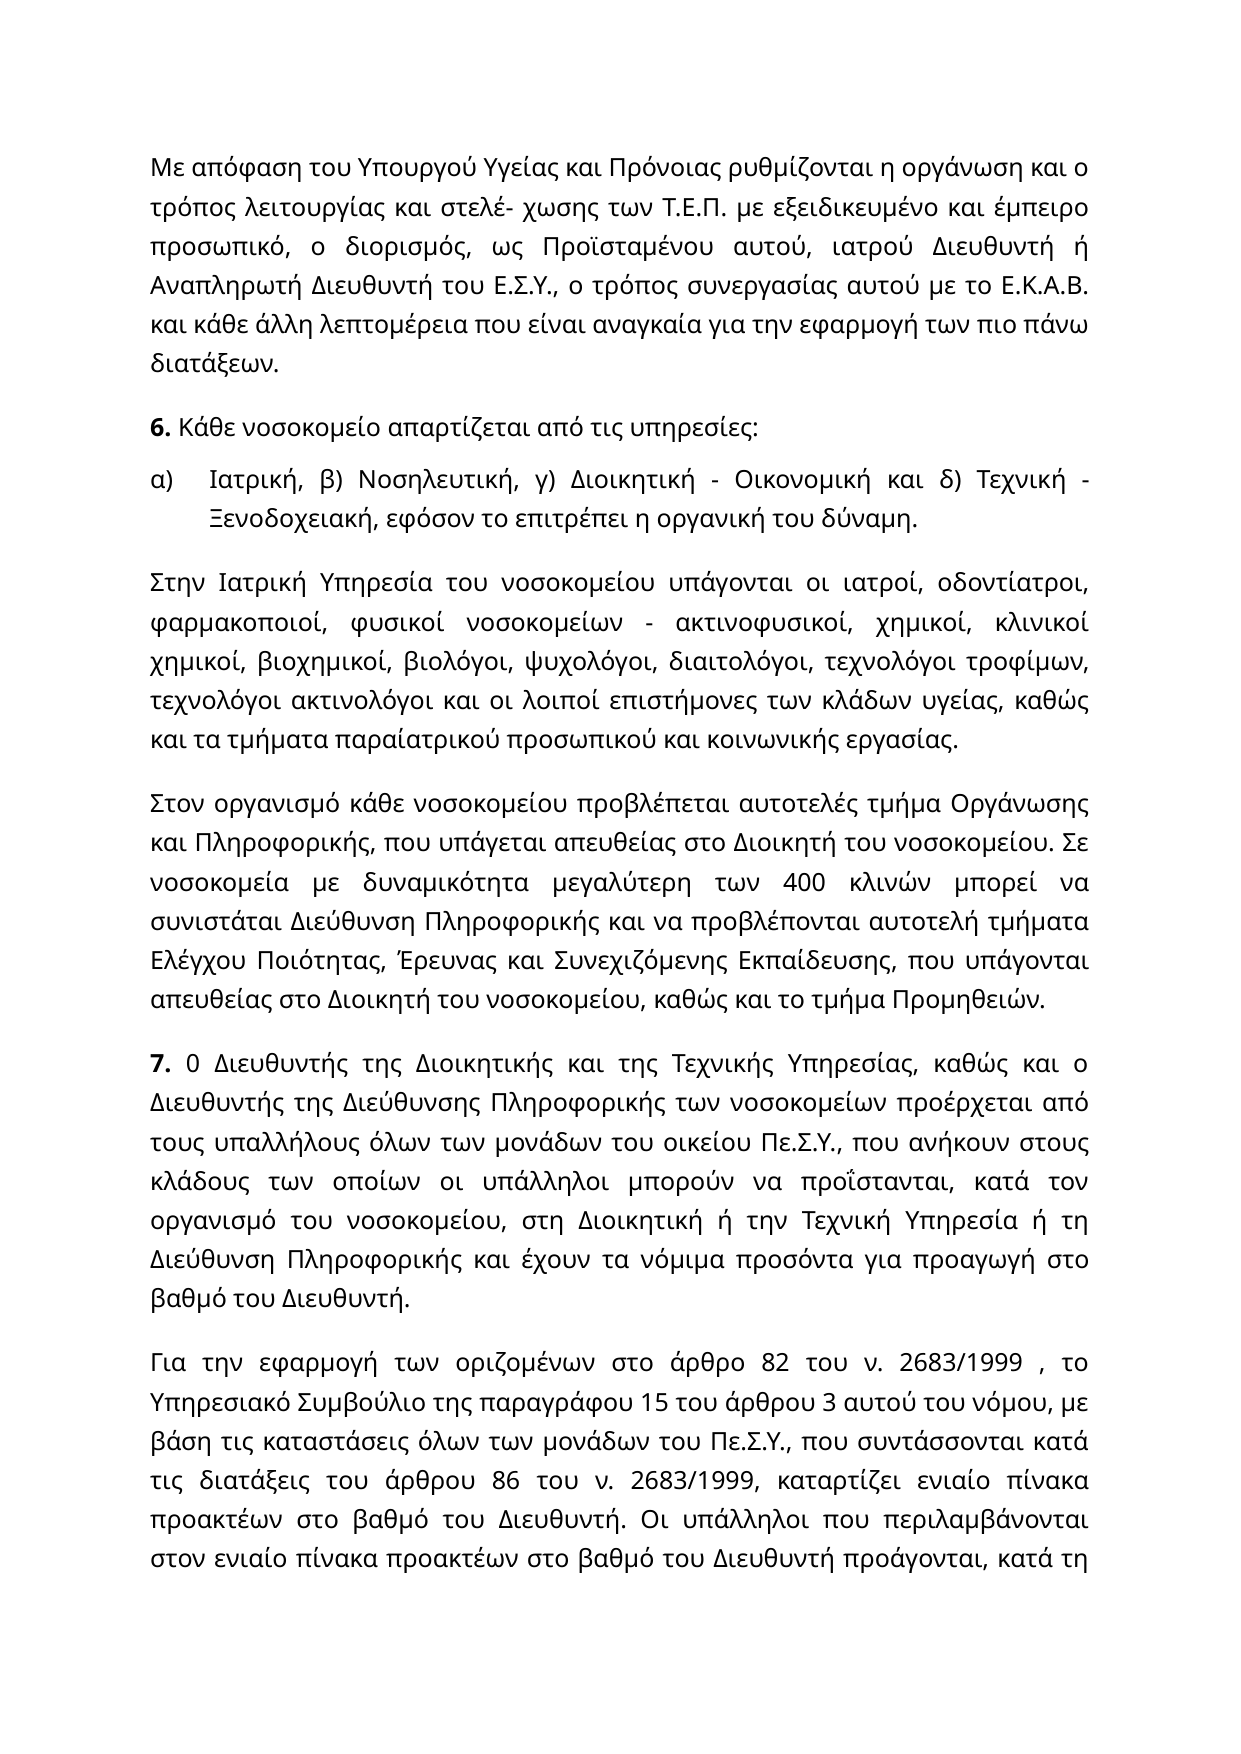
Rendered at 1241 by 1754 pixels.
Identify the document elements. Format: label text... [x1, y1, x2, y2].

text Στον οργανισμό κάθε νοσοκομείου προβλέπεται αυτοτελές τμήμα Οργάνωσης και Πληροφορικής, που υπάγεται απευθείας στο Διοικητή του νοσοκομείου. Σε νοσοκομεία με δυναμικότητα μεγαλύτερη των 400 κλινών μπορεί να συνιστάται Διεύθυνση Πληροφορικής και να προβλέπονται αυτοτελή τμήματα Ελέγχου Ποιότητας, Έρευνας και Συνεχιζόμενης Εκπαίδευσης, που υπάγονται απευθείας στο Διοικητή του νοσοκομείου, καθώς και το τμήμα Προμηθειών. [150, 786, 1090, 1016]
text 6. Κάθε νοσοκομείο απαρτίζεται από τις υπηρεσίες: [150, 410, 1090, 444]
text Στην Ιατρική Υπηρεσία του νοσοκομείου υπάγονται οι ιατροί, οδοντίατροι, φαρμακοποιοί, φυσικοί νοσοκομείων - ακτινοφυσικοί, χημικοί, κλινικοί χημικοί, βιοχημικοί, βιολόγοι, ψυχολόγοι, διαιτολόγοι, τεχνολόγοι τροφίμων, τεχνολόγοι ακτινολόγοι και οι λοιποί επιστήμονες των κλάδων υγείας, καθώς και τα τμήματα παραίατρικού προσωπικού και κοινωνικής εργασίας. [150, 565, 1090, 756]
list α) Ιατρική, β) Νοσηλευτική, γ) Διοικητική - Οικονομική και δ) Τεχνική - Ξενοδοχειακή, εφόσον το επιτρέπει η οργανική του δύναμη. [150, 462, 1090, 535]
text Με απόφαση του Υπουργού Υγείας και Πρόνοιας ρυθμίζονται η οργάνωση και ο τρόπος λειτουργίας και στελέ- χωσης των Τ.Ε.Π. με εξειδικευμένο και έμπειρο προσωπικό, ο διορισμός, ως Προϊσταμένου αυτού, ιατρού Διευθυντή ή Αναπληρωτή Διευθυντή του Ε.Σ.Υ., ο τρόπος συνεργασίας αυτού με το Ε.Κ.Α.Β. και κάθε άλλη λεπτομέρεια που είναι αναγκαία για την εφαρμογή των πιο πάνω διατάξεων. [150, 150, 1090, 380]
text Για την εφαρμογή των οριζομένων στο άρθρο 82 του ν. 2683/1999 , το Υπηρεσιακό Συμβούλιο της παραγράφου 15 του άρθρου 3 αυτού του νόμου, με βάση τις καταστάσεις όλων των μονάδων του Πε.Σ.Υ., που συντάσσονται κατά τις διατάξεις του άρθρου 86 του ν. 2683/1999, καταρτίζει ενιαίο πίνακα προακτέων στο βαθμό του Διευθυντή. Οι υπάλληλοι που περιλαμβάνονται στον ενιαίο πίνακα προακτέων στο βαθμό του Διευθυντή προάγονται, κατά τη [150, 1345, 1090, 1575]
text 7. 0 Διευθυντής της Διοικητικής και της Τεχνικής Υπηρεσίας, καθώς και ο Διευθυντής της Διεύθυνσης Πληροφορικής των νοσοκομείων προέρχεται από τους υπαλλήλους όλων των μονάδων του οικείου Πε.Σ.Υ., που ανήκουν στους κλάδους των οποίων οι υπάλληλοι μπορούν να προΐστανται, κατά τον οργανισμό του νοσοκομείου, στη Διοικητική ή την Τεχνική Υπηρεσία ή τη Διεύθυνση Πληροφορικής και έχουν τα νόμιμα προσόντα για προαγωγή στο βαθμό του Διευθυντή. [150, 1046, 1090, 1315]
